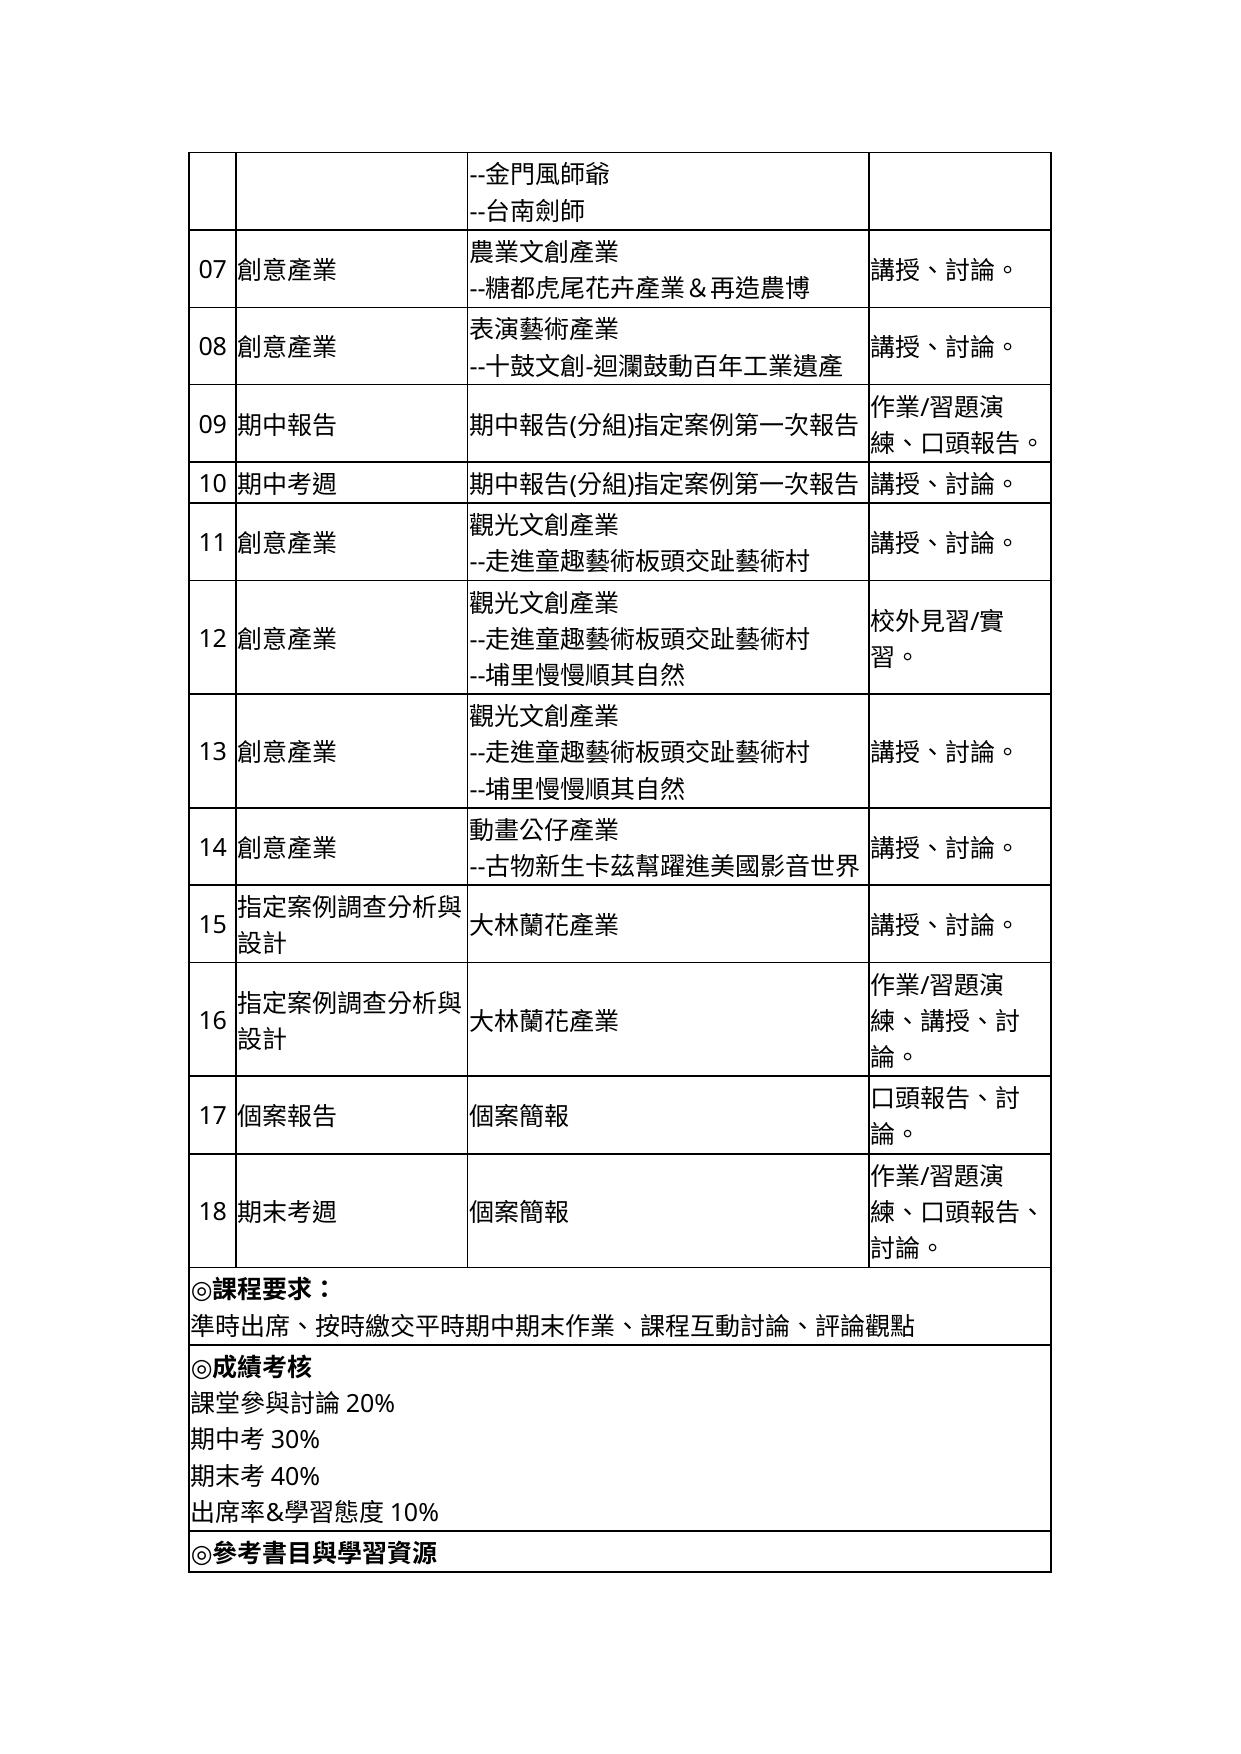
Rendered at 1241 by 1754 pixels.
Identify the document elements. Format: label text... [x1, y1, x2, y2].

table_cell --金門風師爺 --台南劍師 [468, 153, 868, 229]
table_cell [190, 153, 235, 229]
table_cell 觀光文創產業 --走進童趣藝術板頭交趾藝術村 --埔里慢慢順其自然 [468, 581, 868, 693]
table_cell 期中報告(分組)指定案例第一次報告 [468, 385, 868, 461]
table_cell 大林蘭花產業 [468, 963, 868, 1075]
table_cell 農業文創產業 --糖都虎尾花卉產業＆再造農博 [468, 231, 868, 306]
table_cell 作業/習題演練、講授、討論。 [870, 963, 1050, 1075]
table_cell 講授、討論。 [870, 809, 1050, 884]
table_cell 創意產業 [237, 308, 467, 384]
table_cell 創意產業 [237, 231, 467, 306]
table_cell [237, 153, 467, 229]
table_cell 創意產業 [237, 809, 467, 884]
table_cell 校外見習/實習。 [870, 581, 1050, 693]
table_cell 講授、討論。 [870, 886, 1050, 962]
table_cell 講授、討論。 [870, 504, 1050, 580]
table_cell 09 [190, 385, 235, 461]
table_cell 作業/習題演練、口頭報告、討論。 [870, 1155, 1050, 1266]
table_cell 講授、討論。 [870, 695, 1050, 807]
table_cell 11 [190, 504, 235, 580]
table_cell 個案簡報 [468, 1077, 868, 1153]
table_cell 創意產業 [237, 695, 467, 807]
table_cell 大林蘭花產業 [468, 886, 868, 962]
table_cell 創意產業 [237, 581, 467, 693]
table_cell 10 [190, 463, 235, 502]
table_cell 17 [190, 1077, 235, 1153]
table_cell 期末考週 [237, 1155, 467, 1266]
table_cell 講授、討論。 [870, 463, 1050, 502]
table_cell 18 [190, 1155, 235, 1266]
table_cell 16 [190, 963, 235, 1075]
table_cell 期中考週 [237, 463, 467, 502]
table_cell 13 [190, 695, 235, 807]
table_cell 講授、討論。 [870, 308, 1050, 384]
table_cell 期中報告 [237, 385, 467, 461]
table_cell 動畫公仔產業 --古物新生卡茲幫躍進美國影音世界 [468, 809, 868, 884]
table_cell 指定案例調查分析與設計 [237, 963, 467, 1075]
table_cell 個案簡報 [468, 1155, 868, 1266]
table_cell 期中報告(分組)指定案例第一次報告 [468, 463, 868, 502]
table_cell 講授、討論。 [870, 231, 1050, 306]
table_cell 作業/習題演練、口頭報告。 [870, 385, 1050, 461]
table_cell 觀光文創產業 --走進童趣藝術板頭交趾藝術村 [468, 504, 868, 580]
table_cell 08 [190, 308, 235, 384]
table_cell 12 [190, 581, 235, 693]
table_cell 15 [190, 886, 235, 962]
table_cell 14 [190, 809, 235, 884]
table_cell ◎成績考核 課堂參與討論20% 期中考30% 期末考40% 出席率&學習態度 10% [190, 1346, 1050, 1530]
table_cell ◎課程要求： 準時出席、按時繳交平時期中期末作業、課程互動討論、評論觀點 [190, 1268, 1050, 1344]
table_cell 口頭報告、討論。 [870, 1077, 1050, 1153]
table_cell 07 [190, 231, 235, 306]
table_cell [870, 153, 1050, 229]
table_cell 個案報告 [237, 1077, 467, 1153]
table_cell ◎參考書目與學習資源 [190, 1532, 1050, 1571]
table_cell 創意產業 [237, 504, 467, 580]
table_cell 觀光文創產業 --走進童趣藝術板頭交趾藝術村 --埔里慢慢順其自然 [468, 695, 868, 807]
table_cell 表演藝術產業 --十鼓文創-迴瀾鼓動百年工業遺產 [468, 308, 868, 384]
table_cell 指定案例調查分析與設計 [237, 886, 467, 962]
